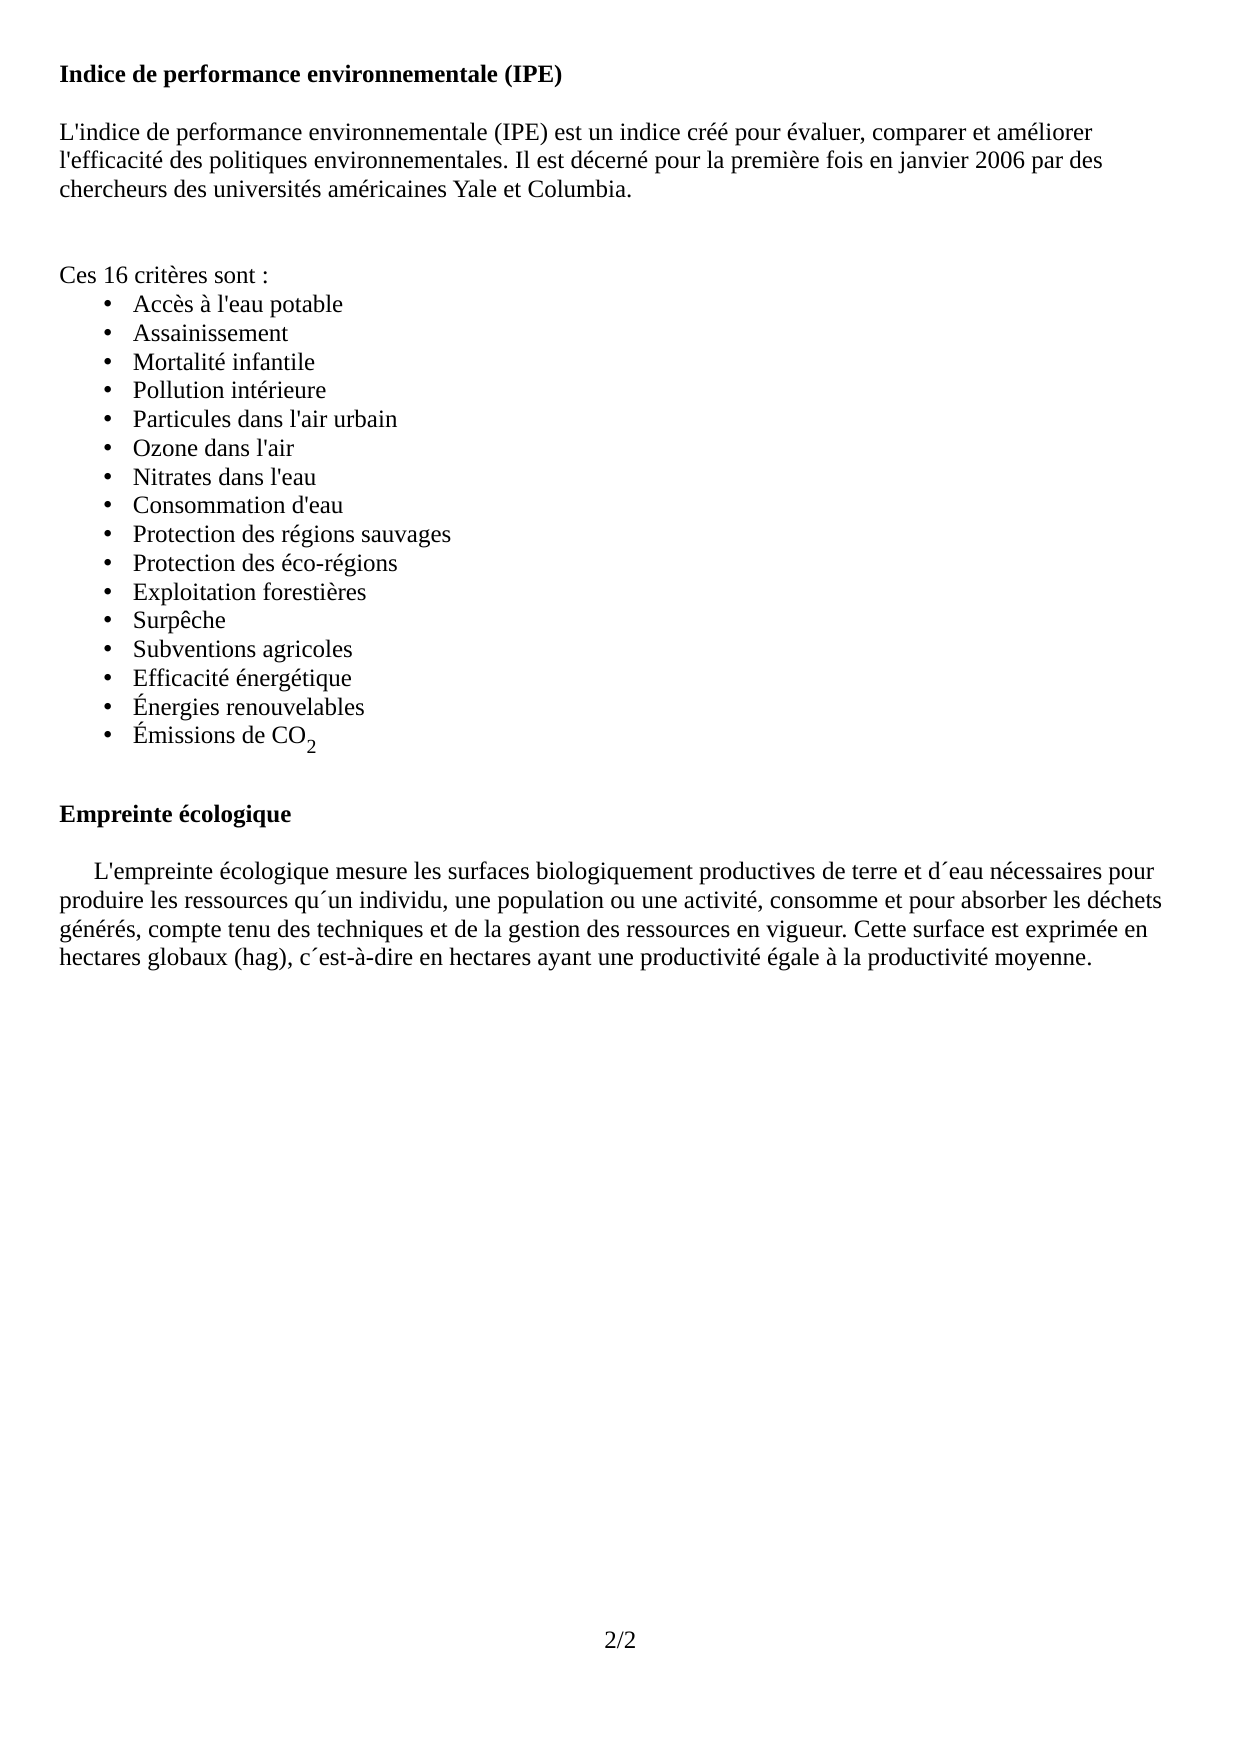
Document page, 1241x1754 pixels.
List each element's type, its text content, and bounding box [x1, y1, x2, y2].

list Subventions agricoles [103, 634, 1181, 663]
list Accès à l'eau potable [103, 289, 1181, 318]
text Empreinte écologique [59, 799, 1181, 827]
list Protection des régions sauvages [103, 519, 1181, 548]
list Particules dans l'air urbain [103, 404, 1181, 433]
text Ces 16 critères sont : [59, 260, 1181, 289]
list Consommation d'eau [103, 490, 1181, 519]
text L'indice de performance environnementale (IPE) est un indice créé pour évaluer, comparer et améliorer l'efficacité des politiques environnementales. Il est décerné pour la première fois en janvier 2006 par des chercheurs des universités américaines Yale et Columbia. [59, 117, 1181, 203]
text Indice de performance environnementale (IPE) [59, 59, 1181, 88]
list Énergies renouvelables [103, 692, 1181, 720]
list Surpêche [103, 605, 1181, 634]
list Mortalité infantile [103, 347, 1181, 375]
list Pollution intérieure [103, 375, 1181, 404]
list Protection des éco-régions [103, 548, 1181, 577]
list Exploitation forestières [103, 577, 1181, 605]
list Émissions de CO2 [103, 720, 1181, 757]
text L'empreinte écologique mesure les surfaces biologiquement productives de terre et d´eau nécessaires pour produire les ressources qu´un individu, une population ou une activité, consomme et pour absorber les déchets générés, compte tenu des techniques et de la gestion des ressources en vigueur. Cette surface est exprimée en hectares globaux (hag), c´est-à-dire en hectares ayant une productivité égale à la productivité moyenne. [59, 856, 1181, 971]
list Ozone dans l'air [103, 433, 1181, 462]
list Nitrates dans l'eau [103, 462, 1181, 490]
list Assainissement [103, 318, 1181, 347]
list Efficacité énergétique [103, 663, 1181, 692]
